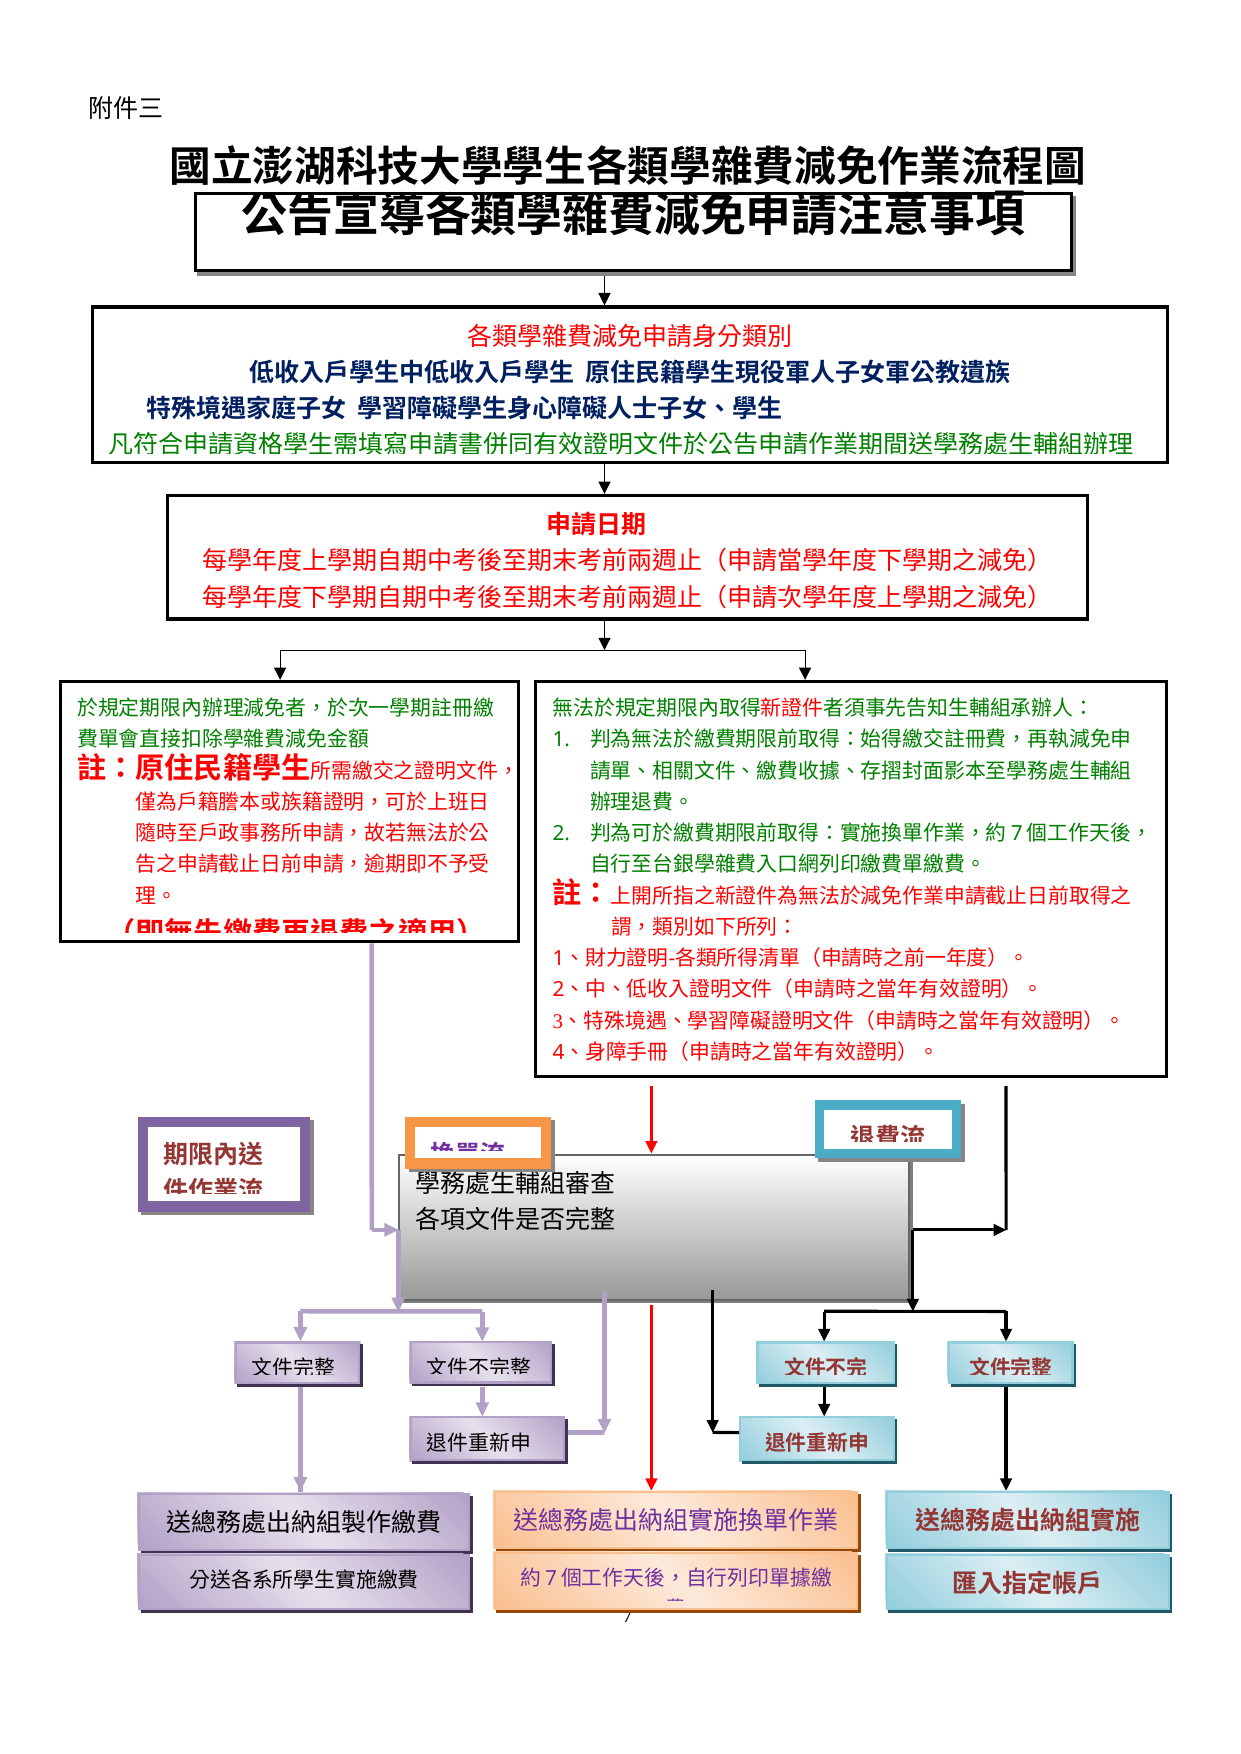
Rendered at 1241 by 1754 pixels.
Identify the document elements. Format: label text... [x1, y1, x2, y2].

text 註：原住民籍學生所需繳交之證明文件，僅為戶籍謄本或族籍證明，可於上班日隨時至戶政事務所申請，故若無法於公告之申請截止日前申請，逾期即不予受理。 [77, 753, 502, 909]
text （即無先繳費再退費之適用） [77, 909, 502, 933]
text 每學年度上學期自期中考後至期末考前兩週止（申請當學年度下學期之減免） [184, 541, 1071, 577]
text 學務處生輔組審查 [415, 1163, 893, 1199]
text 送總務處出納組實施退費作業 [903, 1500, 1152, 1539]
text 於規定期限內辦理減免者，於次一學期註冊繳費單會直接扣除學雜費減免金額 [77, 691, 502, 753]
text 凡符合申請資格學生需填寫申請書併同有效證明文件於公告申請作業期間送學務處生輔組辦理 [771, 425, 1151, 454]
text 文件不完整 [427, 1351, 535, 1374]
text 退件重新申請 [756, 1426, 877, 1452]
text 公告宣導各類學雜費減免申請注意事項 [212, 202, 1054, 239]
text 分送各系所學生實施繳費 [155, 1563, 453, 1593]
text 約7個工作天後，自行列印單據繳費 [511, 1561, 841, 1600]
table_header [514, 651, 796, 685]
text 退費流程 [839, 1117, 937, 1142]
text 特殊境遇家庭子女 學習障礙學生身心障礙人士子女、學生 [109, 388, 1151, 425]
text 國立澎湖科技大學學生各類學雜費減免作業流程圖 [89, 126, 1167, 201]
text 文件完整 [252, 1351, 343, 1374]
text 各項文件是否完整 [415, 1199, 893, 1236]
text 每學年度下學期自期中考後至期末考前兩週止（申請次學年度上學期之減免） [184, 577, 1071, 610]
text 凡符合申請資格學生需填寫申請書併同有效證明文件於公告申請作業期間送學務處生輔組辦理 [109, 425, 514, 454]
text 申請日期 [334, 504, 1071, 541]
text 匯入指定帳戶 [903, 1563, 1152, 1599]
text 退件重新申請 [427, 1426, 548, 1452]
text 文件完整 [965, 1351, 1056, 1374]
text 文件不完整 [773, 1351, 877, 1374]
text 各類學雜費減免申請身分類別 [109, 316, 1151, 352]
text 送總務處出納組實施換單作業 [511, 1501, 841, 1537]
text 期限內送件作業流程 [163, 1134, 285, 1194]
table_header [514, 407, 796, 441]
text 附件三 [89, 88, 1167, 126]
text 低收入戶學生中低收入戶學生 原住民籍學生現役軍人子女軍公教遺族 [109, 352, 1151, 388]
text 送總務處出納組製作繳費單 [155, 1502, 453, 1541]
text 換單流程 [430, 1134, 526, 1151]
